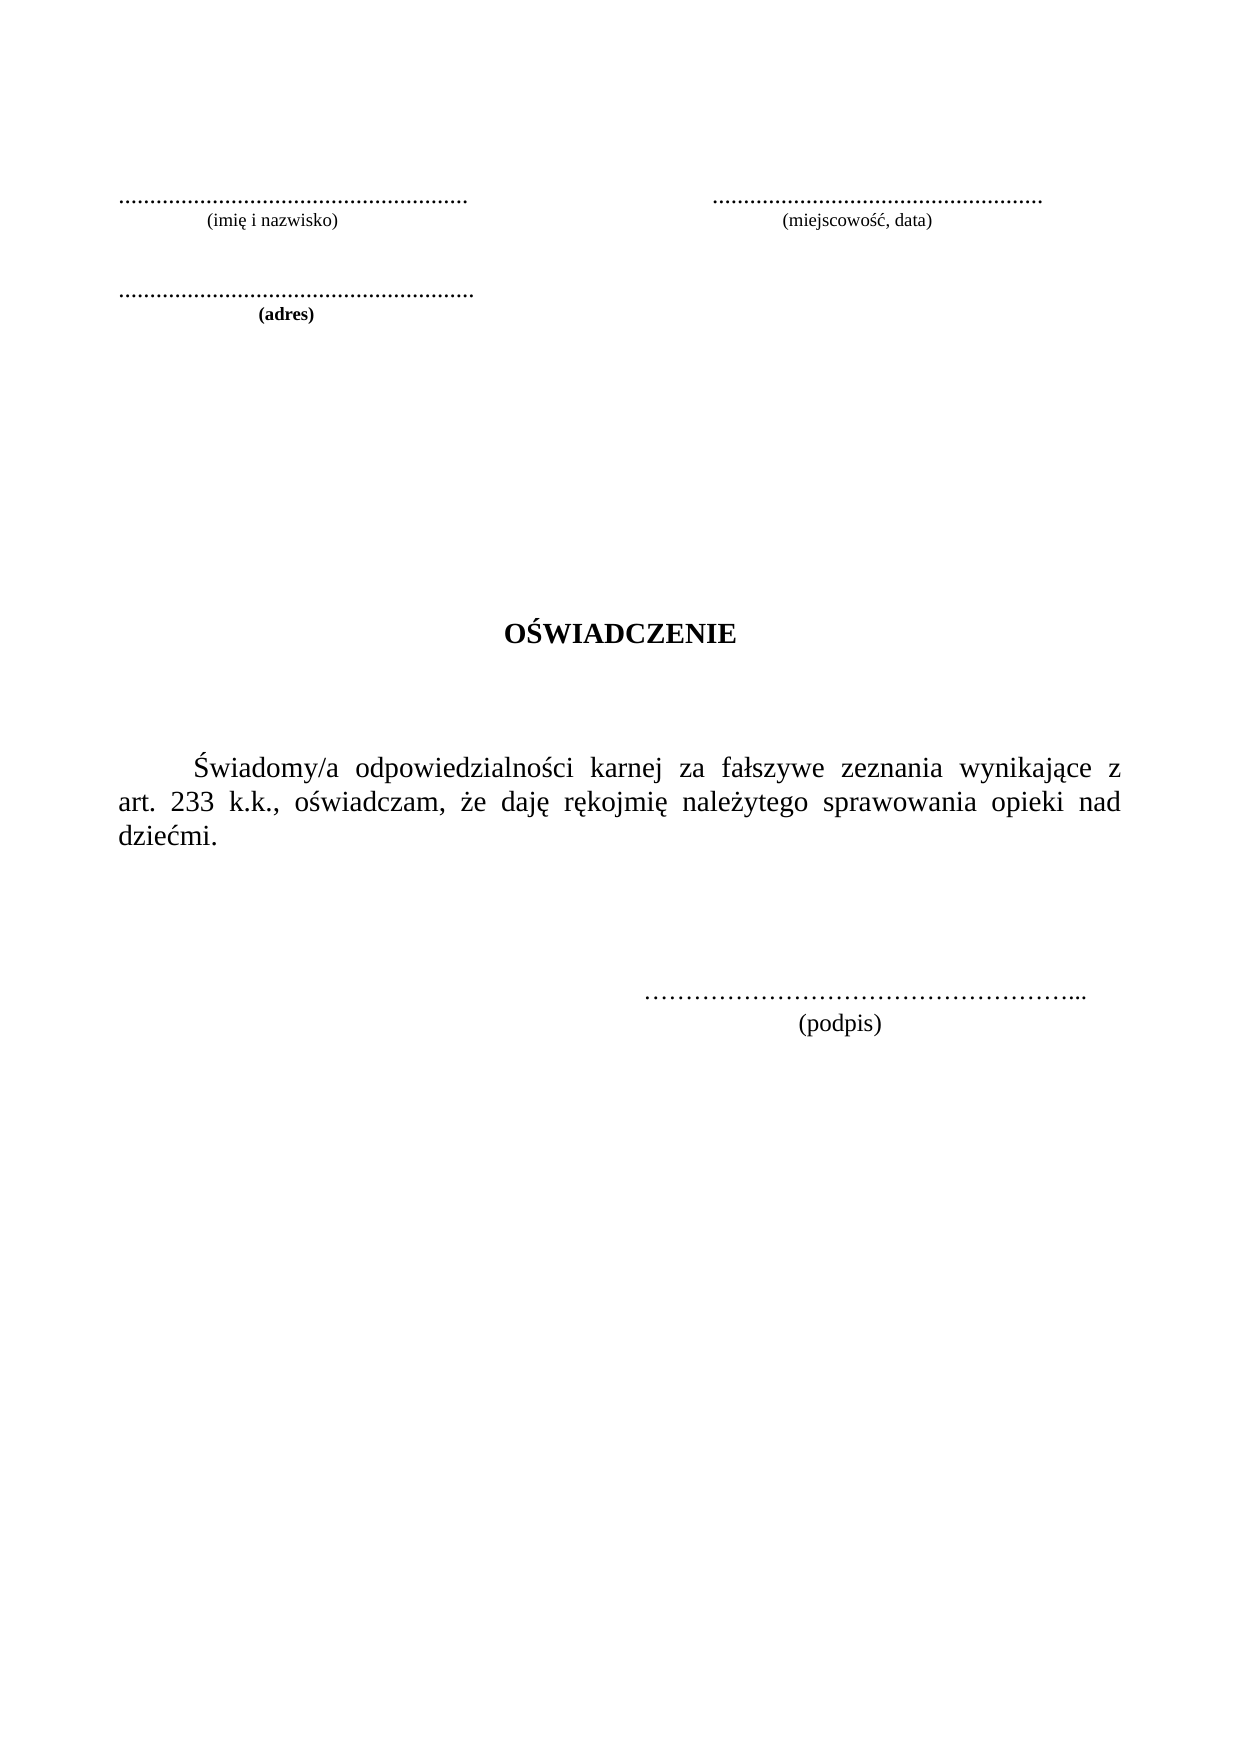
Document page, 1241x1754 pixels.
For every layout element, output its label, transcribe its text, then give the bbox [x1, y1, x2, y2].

text OŚWIADCZENIE [118, 616, 1122, 650]
text ......................................................... [118, 274, 1122, 303]
text (adres) [118, 303, 1122, 324]
text ……………………………………………... [118, 947, 1122, 1004]
text (imię i nazwisko) (miejscowość, data) [118, 209, 1122, 231]
text Świadomy/a odpowiedzialności karnej za fałszywe zeznania wynikające z art. 233 k.k., oświadczam, że daję rękojmię należytego sprawowania opieki nad dziećmi. [118, 751, 1122, 851]
text (podpis) [118, 1004, 1122, 1038]
text ........................................................ ..................................................... [118, 180, 1122, 209]
